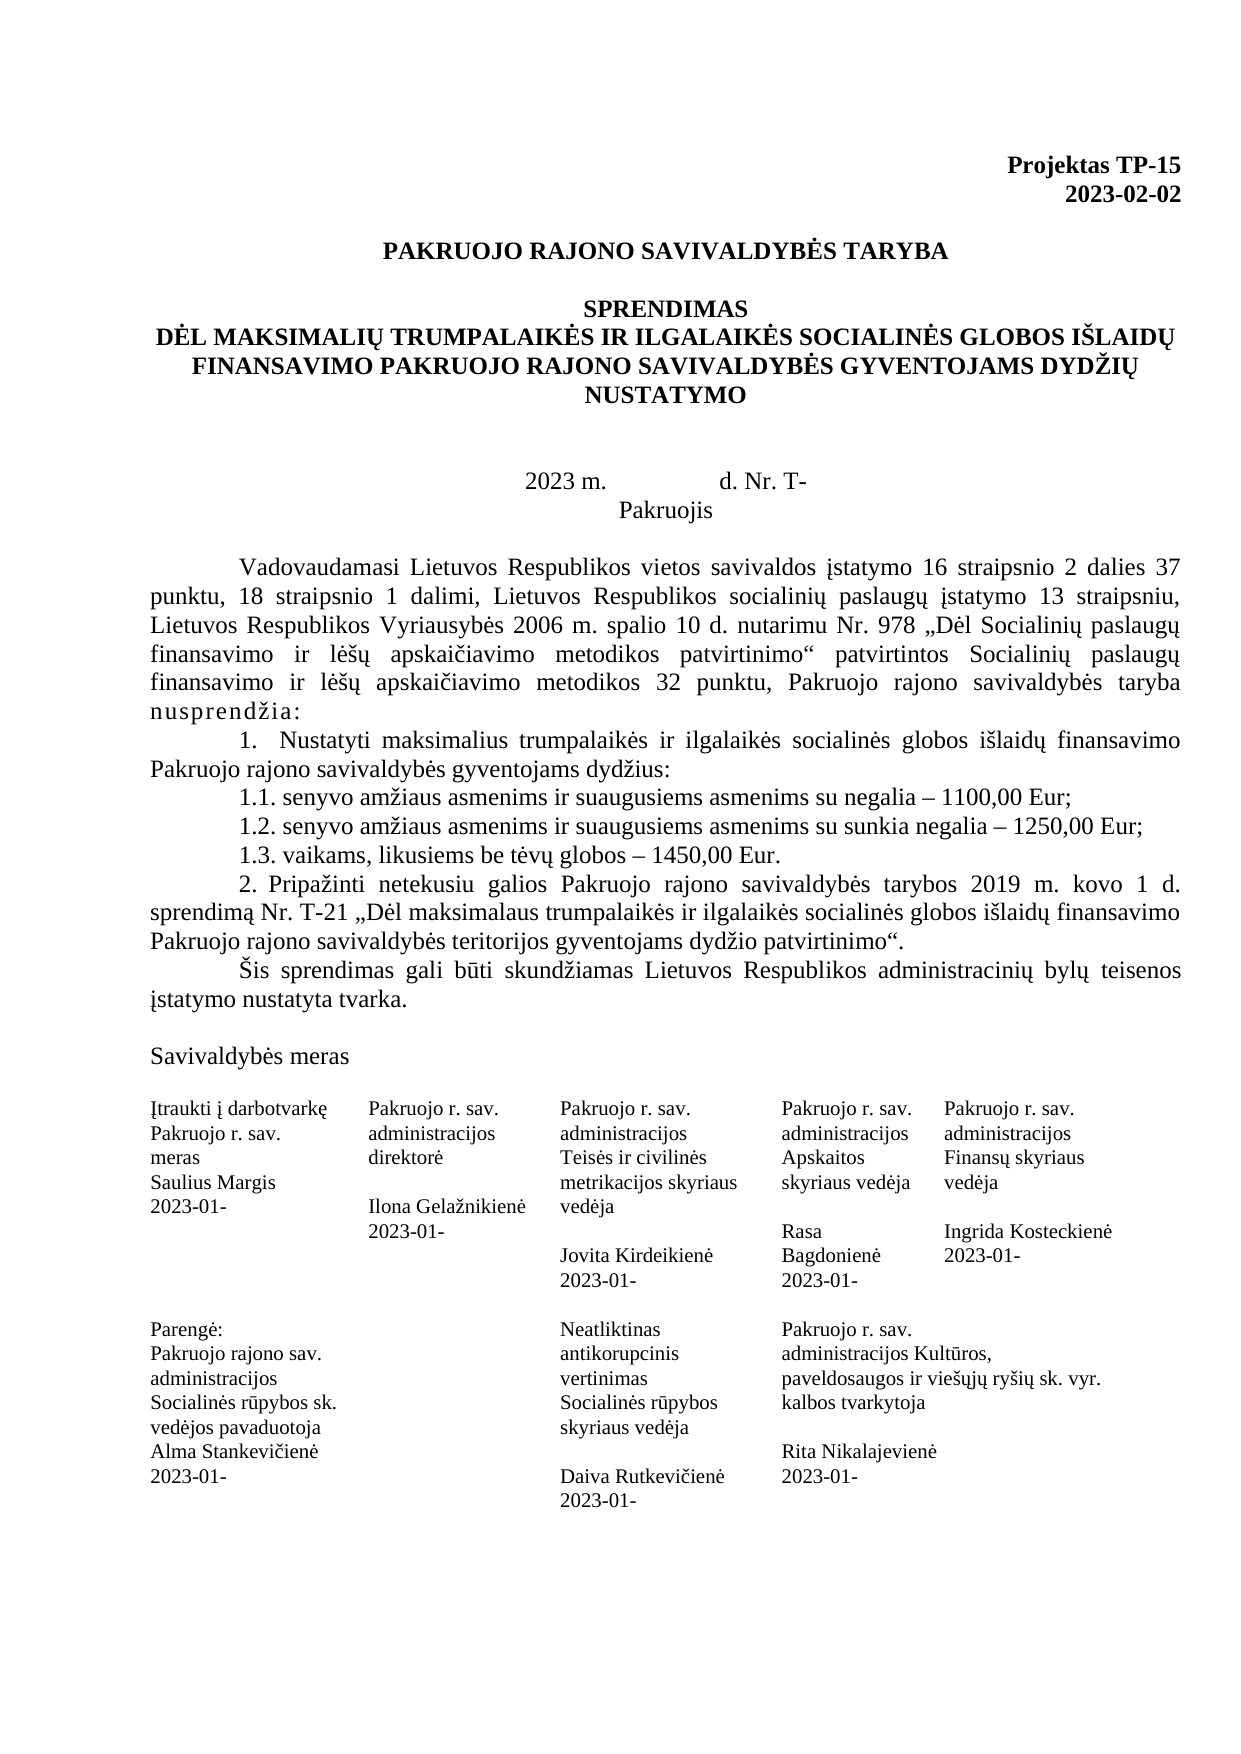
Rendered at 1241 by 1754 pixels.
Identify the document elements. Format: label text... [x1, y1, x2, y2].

table_cell Pakruojo r. sav. administracijos Kultūros, paveldosaugos ir viešųjų ryšių sk. vyr. kalbos tvarkytoja Rita Nikalajevienė 2023-01- [770, 1317, 1124, 1532]
text SPRENDIMAS [150, 294, 1181, 322]
text 2. Pripažinti netekusiu galios Pakruojo rajono savivaldybės tarybos 2019 m. kovo 1 d. sprendimą Nr. T-21 „Dėl maksimalaus trumpalaikės ir ilgalaikės socialinės globos išlaidų finansavimo Pakruojo rajono savivaldybės teritorijos gyventojams dydžio patvirtinimo“. [150, 869, 1181, 955]
table_cell Neatliktinas antikorupcinis vertinimas Socialinės rūpybos skyriaus vedėja Daiva Rutkevičienė 2023-01- [549, 1317, 770, 1532]
text Savivaldybės meras [150, 1041, 1181, 1070]
text DĖL MAKSIMALIŲ TRUMPALAIKĖS IR ILGALAIKĖS SOCIALINĖS GLOBOS IŠLAIDŲ FINANSAVIMO PAKRUOJO RAJONO SAVIVALDYBĖS GYVENTOJAMS DYDŽIŲ NUSTATYMO [150, 322, 1181, 409]
text 2023 m. d. Nr. T- [150, 466, 1181, 495]
text PAKRUOJO RAJONO SAVIVALDYBĖS TARYBA [150, 236, 1181, 265]
text 1.1. senyvo amžiaus asmenims ir suaugusiems asmenims su negalia – 1100,00 Eur; [239, 782, 1181, 811]
text 1. Nustatyti maksimalius trumpalaikės ir ilgalaikės socialinės globos išlaidų finansavimo Pakruojo rajono savivaldybės gyventojams dydžius: [150, 725, 1181, 782]
text 1.3. vaikams, likusiems be tėvų globos – 1450,00 Eur. [239, 840, 1181, 869]
text Vadovaudamasi Lietuvos Respublikos vietos savivaldos įstatymo 16 straipsnio 2 dalies 37 punktu, 18 straipsnio 1 dalimi, Lietuvos Respublikos socialinių paslaugų įstatymo 13 straipsniu, Lietuvos Respublikos Vyriausybės 2006 m. spalio 10 d. nutarimu Nr. 978 „Dėl Socialinių paslaugų finansavimo ir lėšų apskaičiavimo metodikos patvirtinimo“ patvirtintos Socialinių paslaugų finansavimo ir lėšų apskaičiavimo metodikos 32 punktu, Pakruojo rajono savivaldybės taryba nusprendžia: [150, 552, 1181, 725]
text Pakruojis [150, 495, 1181, 524]
table_header Įtraukti į darbotvarkę Pakruojo r. sav. meras Saulius Margis 2023-01- Parengė: Pakruojo rajono sav. administracijos Socialinės rūpybos sk. vedėjos pavaduotoja Alma Stankevičienė 2023-01- [139, 1096, 357, 1532]
table_header Pakruojo r. sav. administracijos Apskaitos skyriaus vedėja Rasa Bagdonienė 2023-01- [770, 1096, 933, 1317]
text Projektas TP-15 [150, 150, 1181, 179]
text 1.2. senyvo amžiaus asmenims ir suaugusiems asmenims su sunkia negalia – 1250,00 Eur; [239, 811, 1181, 840]
text 2023-02-02 [150, 179, 1181, 207]
table_header Pakruojo r. sav. administracijos direktorė Ilona Gelažnikienė 2023-01- [357, 1096, 549, 1532]
table_header Pakruojo r. sav. administracijos Teisės ir civilinės metrikacijos skyriaus vedėja Jovita Kirdeikienė 2023-01- [549, 1096, 770, 1317]
table_header Pakruojo r. sav. administracijos Finansų skyriaus vedėja Ingrida Kosteckienė 2023-01- [933, 1096, 1124, 1317]
text Šis sprendimas gali būti skundžiamas Lietuvos Respublikos administracinių bylų teisenos įstatymo nustatyta tvarka. [150, 955, 1181, 1012]
